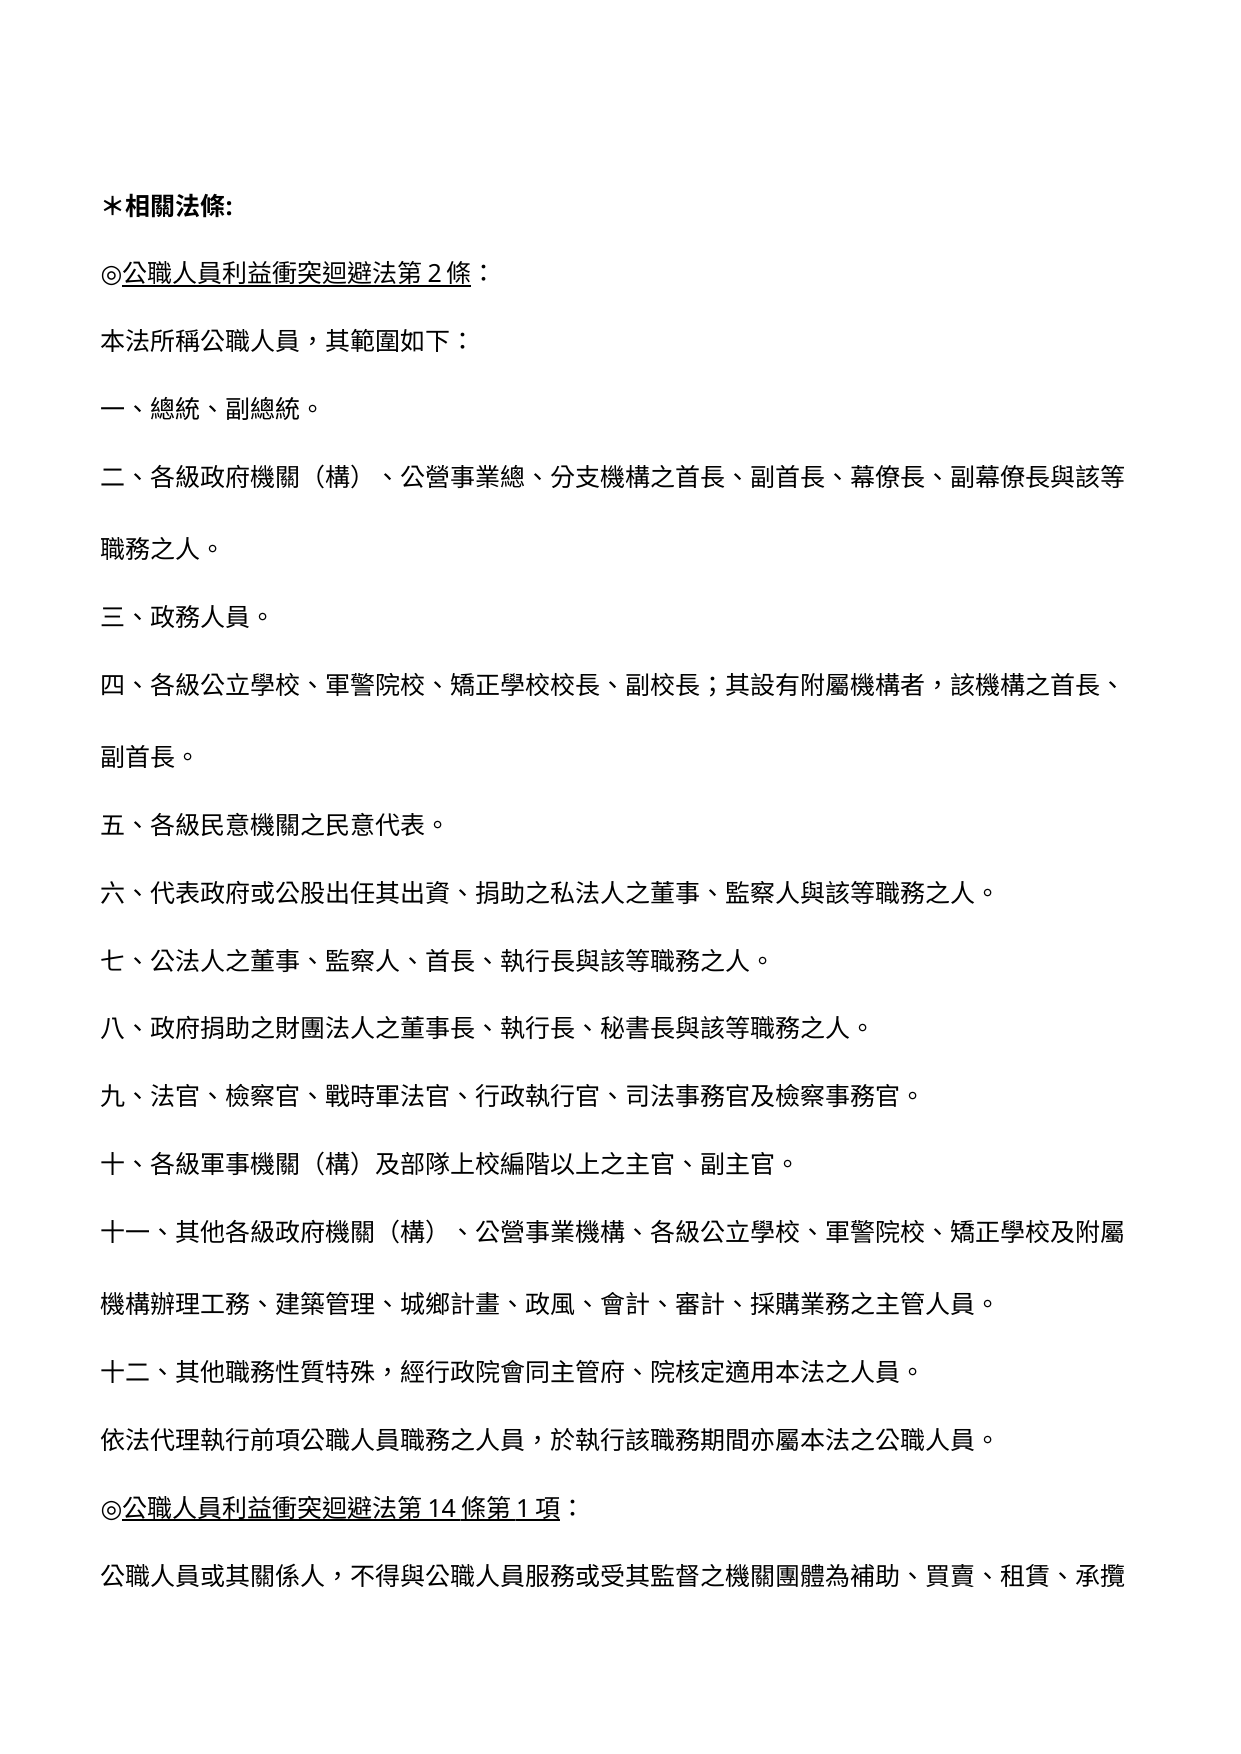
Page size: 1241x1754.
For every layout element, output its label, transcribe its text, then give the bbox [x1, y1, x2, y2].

text 一、總統、副總統。 [100, 366, 1140, 429]
text 二、各級政府機關（構）、公營事業總、分支機構之首長、副首長、幕僚長、副幕僚長與該等職務之人。 [100, 434, 1140, 568]
text 七、公法人之董事、監察人、首長、執行長與該等職務之人。 [100, 917, 1140, 980]
text 公職人員或其關係人，不得與公職人員服務或受其監督之機關團體為補助、買賣、租賃、承攬 [100, 1533, 1140, 1595]
text 十一、其他各級政府機關（構）、公營事業機構、各級公立學校、軍警院校、矯正學校及附屬機構辦理工務、建築管理、城鄉計畫、政風、會計、審計、採購業務之主管人員。 [100, 1189, 1140, 1323]
text 八、政府捐助之財團法人之董事長、執行長、秘書長與該等職務之人。 [100, 985, 1140, 1048]
text 十、各級軍事機關（構）及部隊上校編階以上之主官、副主官。 [100, 1121, 1140, 1184]
text 九、法官、檢察官、戰時軍法官、行政執行官、司法事務官及檢察事務官。 [100, 1053, 1140, 1116]
text 三、政務人員。 [100, 574, 1140, 636]
text 四、各級公立學校、軍警院校、矯正學校校長、副校長；其設有附屬機構者，該機構之首長、副首長。 [100, 642, 1140, 776]
text 本法所稱公職人員，其範圍如下： [100, 298, 1140, 361]
text 十二、其他職務性質特殊，經行政院會同主管府、院核定適用本法之人員。 [100, 1329, 1140, 1391]
text 六、代表政府或公股出任其出資、捐助之私法人之董事、監察人與該等職務之人。 [100, 849, 1140, 912]
text ◎公職人員利益衝突迴避法第14條第1項： [100, 1465, 1140, 1527]
text 依法代理執行前項公職人員職務之人員，於執行該職務期間亦屬本法之公職人員。 [100, 1397, 1140, 1459]
text ＊相關法條: [100, 162, 1140, 225]
text 五、各級民意機關之民意代表。 [100, 782, 1140, 844]
text ◎公職人員利益衝突迴避法第2條： [100, 230, 1140, 293]
